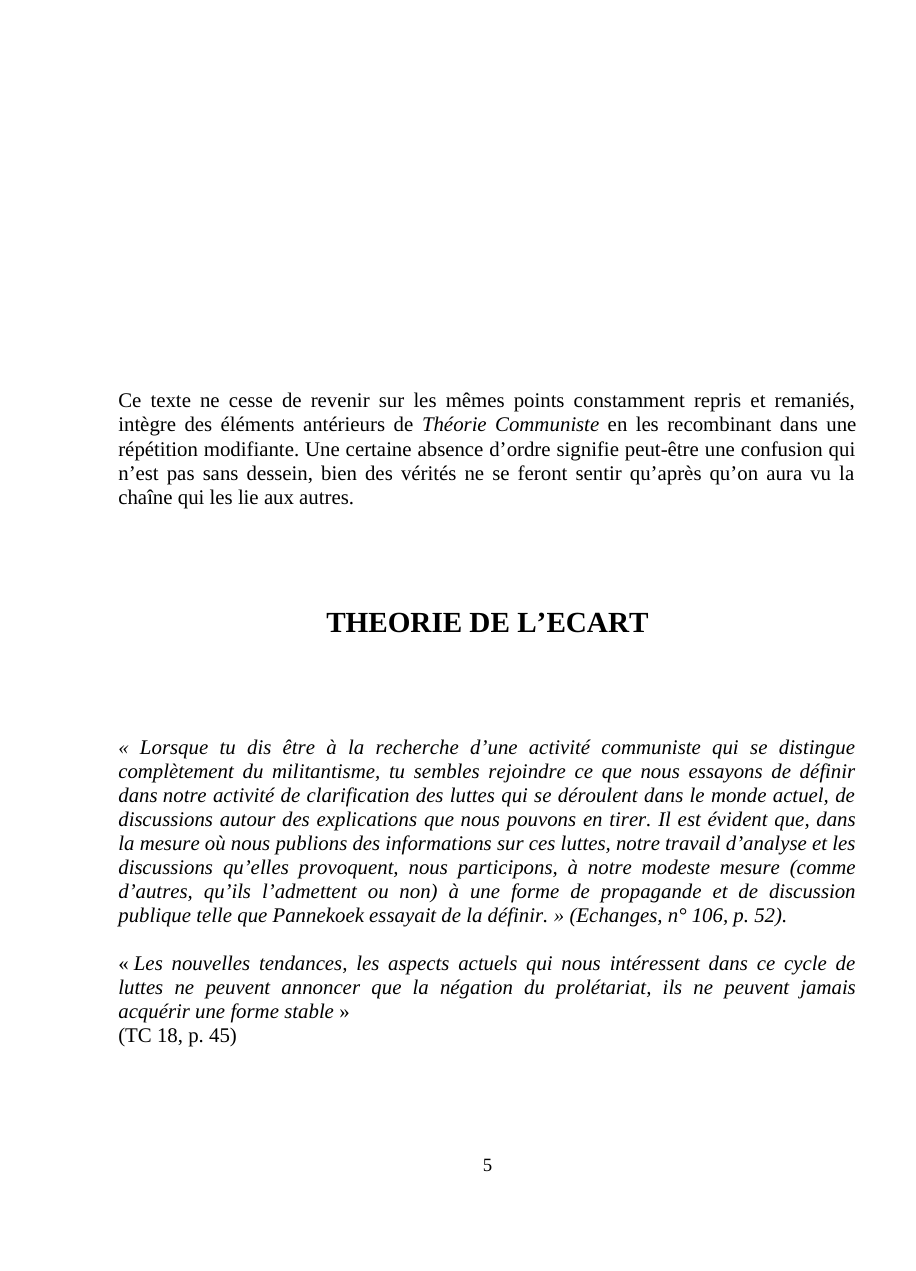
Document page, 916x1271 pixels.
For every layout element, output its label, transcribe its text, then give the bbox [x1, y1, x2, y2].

text Ce texte ne cesse de revenir sur les mêmes points constamment repris et remaniés, intègre des éléments antérieurs de Théorie Communiste en les recombinant dans une répétition modifiante. Une certaine absence d’ordre signifie peut-être une confusion qui n’est pas sans dessein, bien des vérités ne se feront sentir qu’après qu’on aura vu la chaîne qui les lie aux autres. [118, 388, 856, 509]
text « Lorsque tu dis être à la recherche d’une activité communiste qui se distingue complètement du militantisme, tu sembles rejoindre ce que nous essayons de définir dans notre activité de clarification des luttes qui se déroulent dans le monde actuel, de discussions autour des explications que nous pouvons en tirer. Il est évident que, dans la mesure où nous publions des informations sur ces luttes, notre travail d’analyse et les discussions qu’elles provoquent, nous participons, à notre modeste mesure (comme d’autres, qu’ils l’admettent ou non) à une forme de propagande et de discussion publique telle que Pannekoek essayait de la définir. » (Echanges, n° 106, p. 52). [118, 735, 856, 927]
text (TC 18, p. 45) [118, 1023, 856, 1047]
text THEORIE DE L’ECART [118, 605, 856, 638]
text « Les nouvelles tendances, les aspects actuels qui nous intéressent dans ce cycle de luttes ne peuvent annoncer que la négation du prolétariat, ils ne peuvent jamais acquérir une forme stable » [118, 951, 856, 1023]
